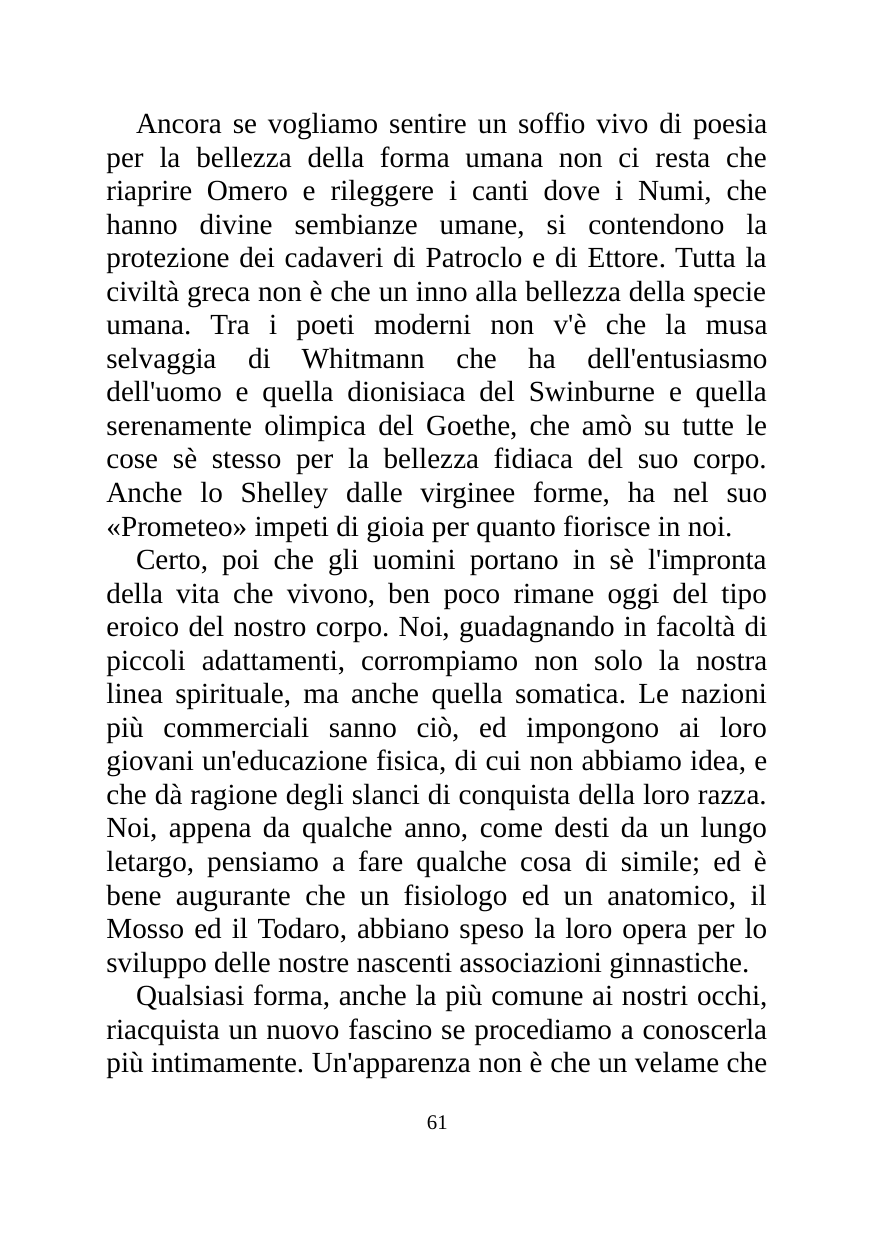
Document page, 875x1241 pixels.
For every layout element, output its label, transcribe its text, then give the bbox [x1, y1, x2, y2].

text Certo, poi che gli uomini portano in sè l'impronta della vita che vivono, ben poco rimane oggi del tipo eroico del nostro corpo. Noi, guadagnando in facoltà di piccoli adattamenti, corrompiamo non solo la nostra linea spirituale, ma anche quella somatica. Le nazioni più commerciali sanno ciò, ed impongono ai loro giovani un'educazione fisica, di cui non abbiamo idea, e che dà ragione degli slanci di conquista della loro razza. Noi, appena da qualche anno, come desti da un lungo letargo, pensiamo a fare qualche cosa di simile; ed è bene augurante che un fisiologo ed un anatomico, il Mosso ed il Todaro, abbiano speso la loro opera per lo sviluppo delle nostre nascenti associazioni ginnastiche. [106, 542, 768, 978]
text Qualsiasi forma, anche la più comune ai nostri occhi, riacquista un nuovo fascino se procediamo a conoscerla più intimamente. Un'apparenza non è che un velame che [106, 978, 768, 1079]
text Ancora se vogliamo sentire un soffio vivo di poesia per la bellezza della forma umana non ci resta che riaprire Omero e rileggere i canti dove i Numi, che hanno divine sembianze umane, si contendono la protezione dei cadaveri di Patroclo e di Ettore. Tutta la civiltà greca non è che un inno alla bellezza della specie umana. Tra i poeti moderni non v'è che la musa selvaggia di Whitmann che ha dell'entusiasmo dell'uomo e quella dionisiaca del Swinburne e quella serenamente olimpica del Goethe, che amò su tutte le cose sè stesso per la bellezza fidiaca del suo corpo. Anche lo Shelley dalle virginee forme, ha nel suo «Prometeo» impeti di gioia per quanto fiorisce in noi. [106, 106, 768, 542]
